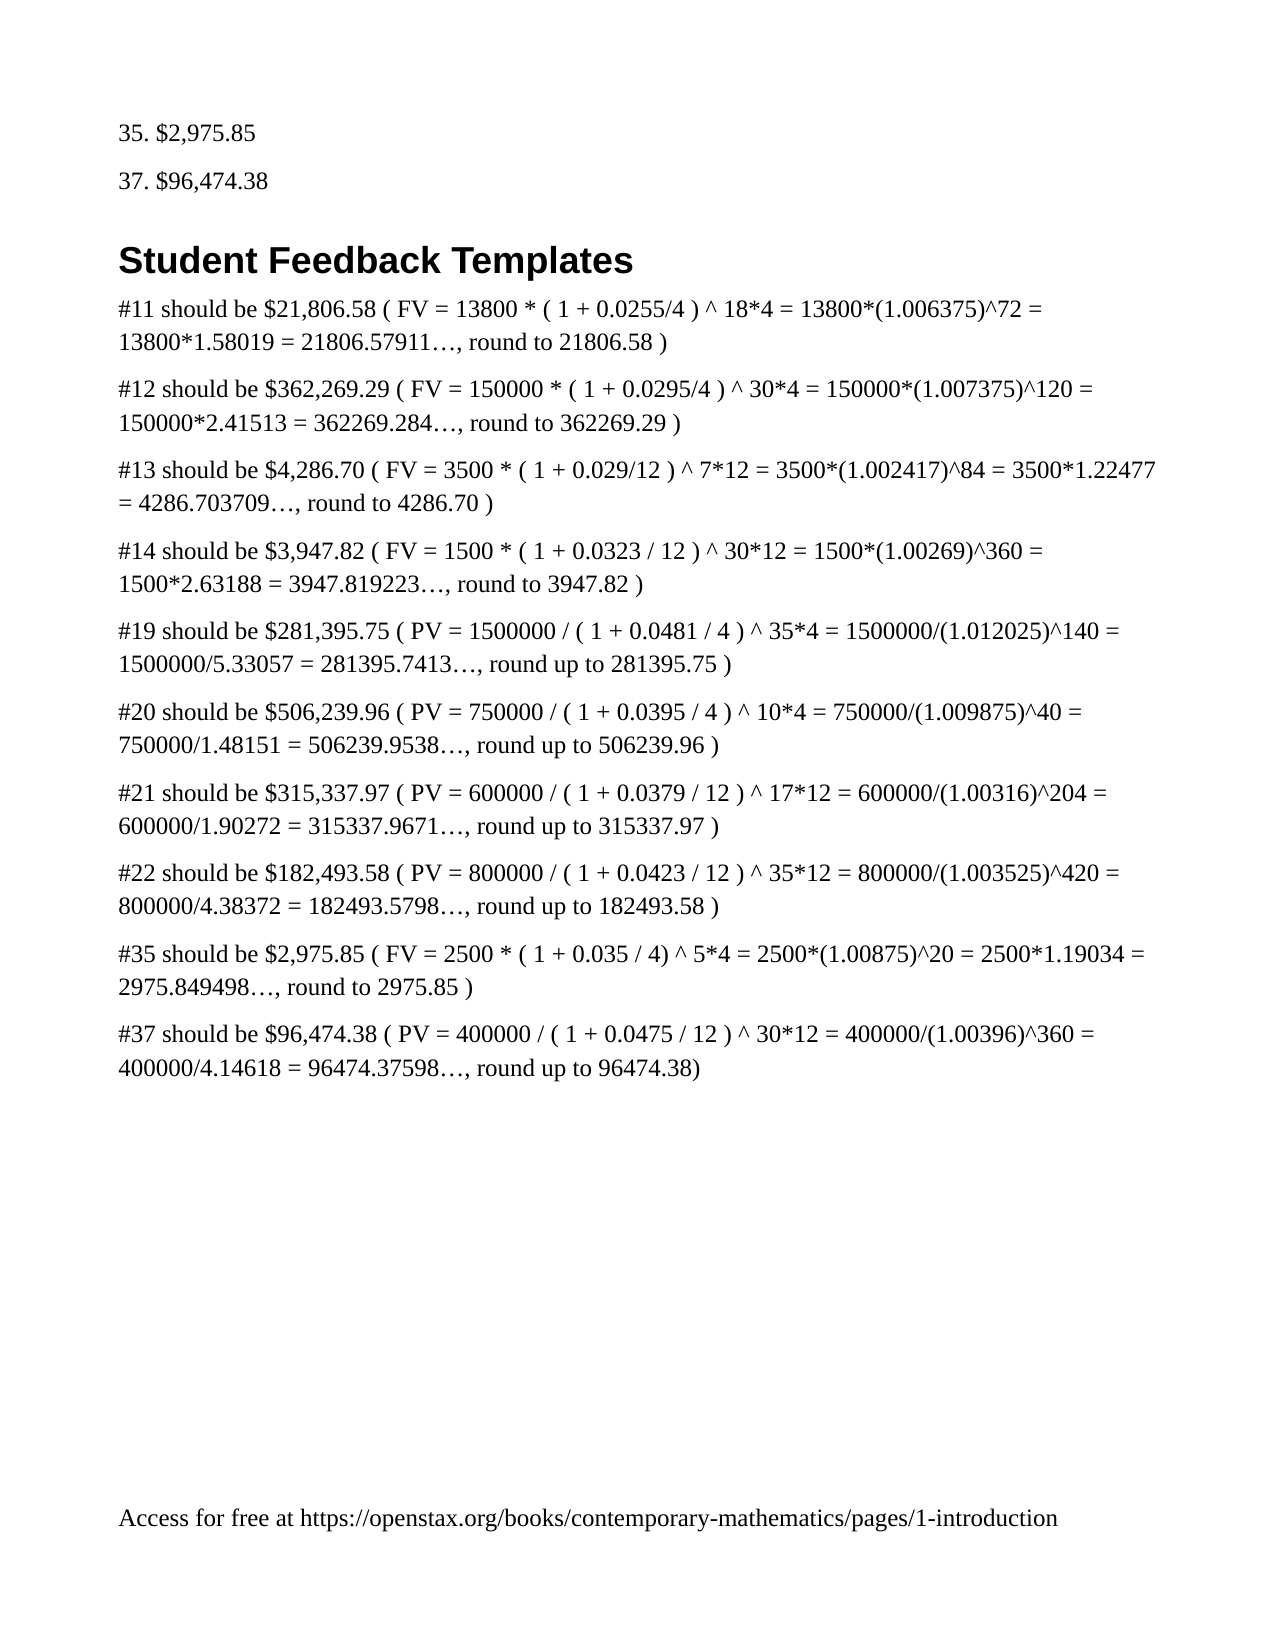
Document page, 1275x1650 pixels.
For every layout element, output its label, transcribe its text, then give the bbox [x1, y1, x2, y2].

text #14 should be $3,947.82 ( FV = 1500 * ( 1 + 0.0323 / 12 ) ^ 30*12 = 1500*(1.00269)^360 = 1500*2.63188 = 3947.819223…, round to 3947.82 ) [118, 536, 1157, 598]
text 35. $2,975.85 [118, 118, 1157, 147]
subtitle Student Feedback Templates [118, 238, 1157, 281]
text #12 should be $362,269.29 ( FV = 150000 * ( 1 + 0.0295/4 ) ^ 30*4 = 150000*(1.007375)^120 = 150000*2.41513 = 362269.284…, round to 362269.29 ) [118, 374, 1157, 436]
text #19 should be $281,395.75 ( PV = 1500000 / ( 1 + 0.0481 / 4 ) ^ 35*4 = 1500000/(1.012025)^140 = 1500000/5.33057 = 281395.7413…, round up to 281395.75 ) [118, 616, 1157, 678]
text #37 should be $96,474.38 ( PV = 400000 / ( 1 + 0.0475 / 12 ) ^ 30*12 = 400000/(1.00396)^360 = 400000/4.14618 = 96474.37598…, round up to 96474.38) [118, 1019, 1157, 1081]
text #13 should be $4,286.70 ( FV = 3500 * ( 1 + 0.029/12 ) ^ 7*12 = 3500*(1.002417)^84 = 3500*1.22477 = 4286.703709…, round to 4286.70 ) [118, 455, 1157, 517]
text #20 should be $506,239.96 ( PV = 750000 / ( 1 + 0.0395 / 4 ) ^ 10*4 = 750000/(1.009875)^40 = 750000/1.48151 = 506239.9538…, round up to 506239.96 ) [118, 697, 1157, 759]
text #11 should be $21,806.58 ( FV = 13800 * ( 1 + 0.0255/4 ) ^ 18*4 = 13800*(1.006375)^72 = 13800*1.58019 = 21806.57911…, round to 21806.58 ) [118, 294, 1157, 356]
text #22 should be $182,493.58 ( PV = 800000 / ( 1 + 0.0423 / 12 ) ^ 35*12 = 800000/(1.003525)^420 = 800000/4.38372 = 182493.5798…, round up to 182493.58 ) [118, 858, 1157, 920]
text 37. $96,474.38 [118, 166, 1157, 194]
text #35 should be $2,975.85 ( FV = 2500 * ( 1 + 0.035 / 4) ^ 5*4 = 2500*(1.00875)^20 = 2500*1.19034 = 2975.849498…, round to 2975.85 ) [118, 939, 1157, 1001]
text #21 should be $315,337.97 ( PV = 600000 / ( 1 + 0.0379 / 12 ) ^ 17*12 = 600000/(1.00316)^204 = 600000/1.90272 = 315337.9671…, round up to 315337.97 ) [118, 778, 1157, 839]
